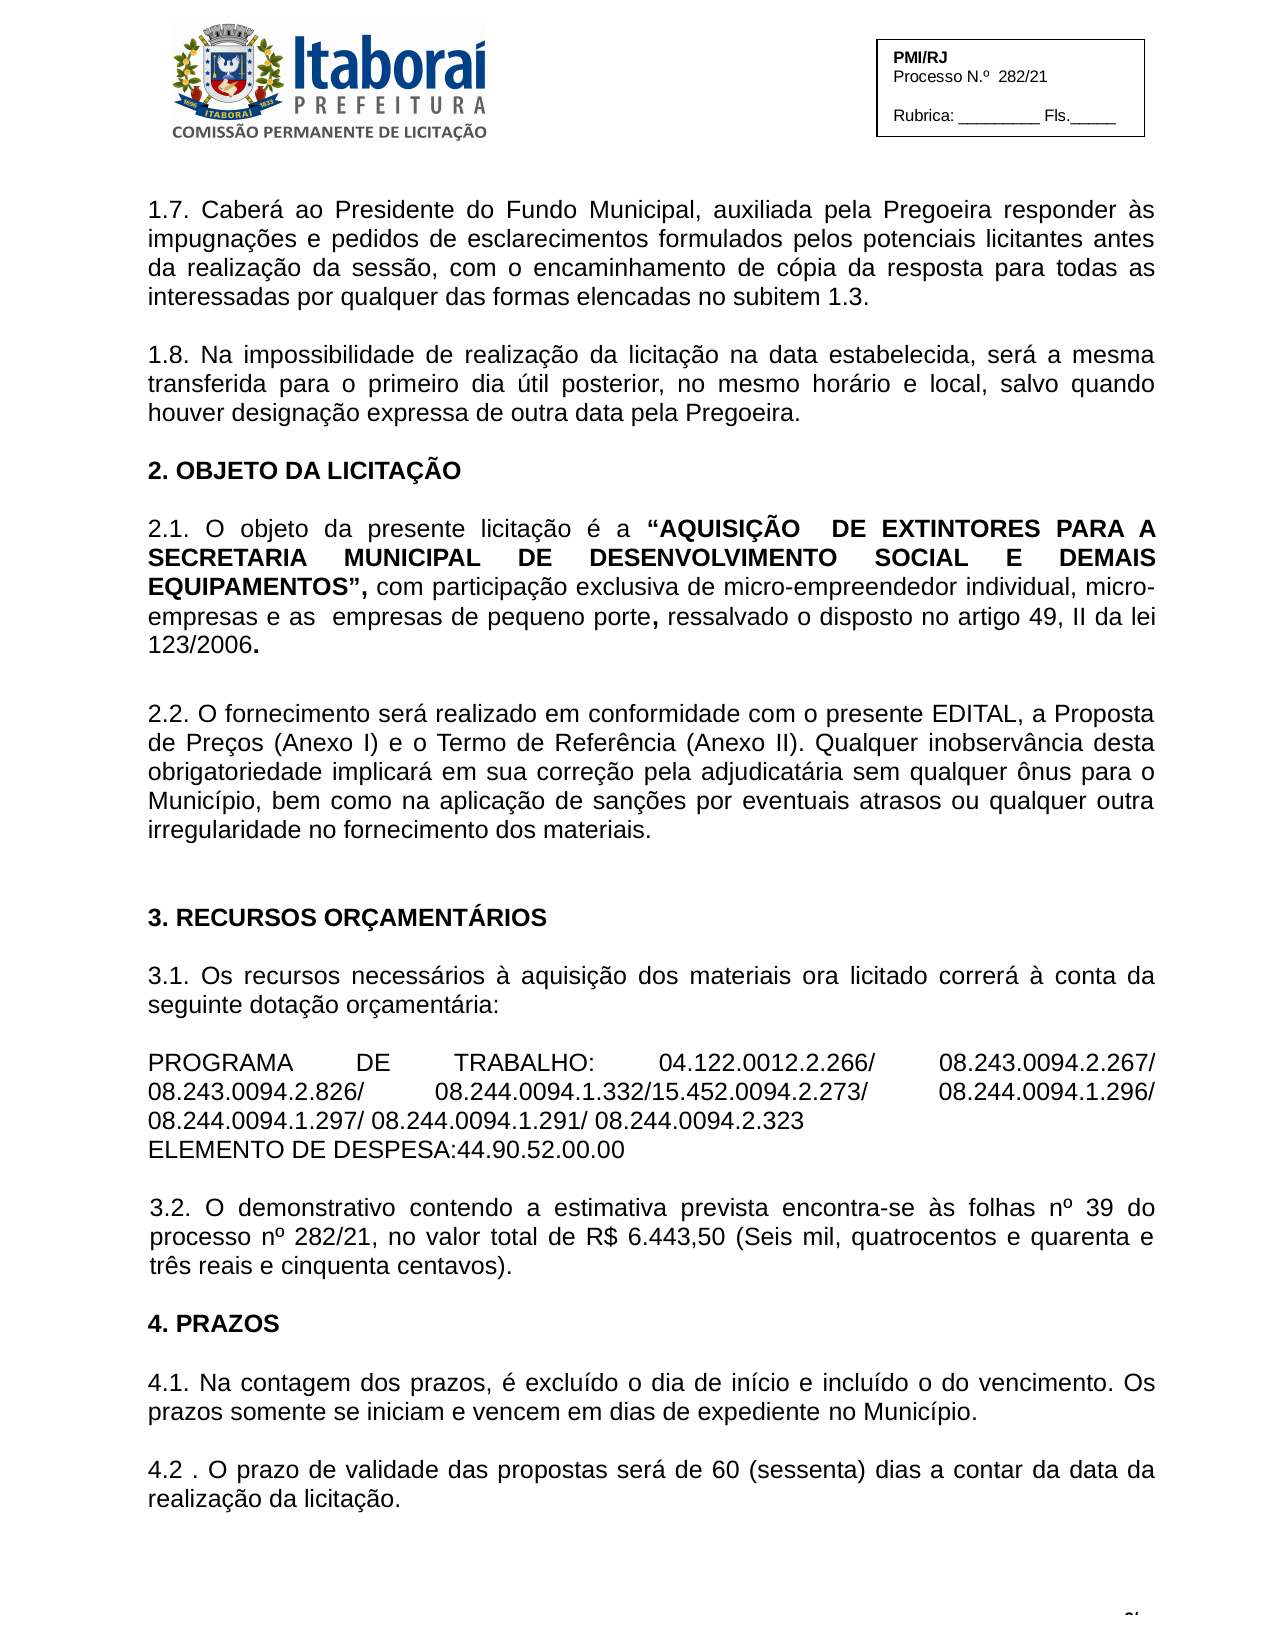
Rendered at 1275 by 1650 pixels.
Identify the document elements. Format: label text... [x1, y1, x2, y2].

text 1.8. Na impossibilidade de realização da licitação na data estabelecida, será a mesma transferida para o primeiro dia útil posterior, no mesmo horário e local, salvo quando houver designação expressa de outra data pela Pregoeira. [148, 340, 1157, 427]
text 4.2 . O prazo de validade das propostas será de 60 (sessenta) dias a contar da data da realização da licitação. [148, 1454, 1157, 1513]
picture [172, 23, 487, 142]
text ELEMENTO DE DESPESA:44.90.52.00.00 [148, 1135, 1157, 1164]
text 3.1. Os recursos necessários à aquisição dos materiais ora licitado correrá à conta da seguinte dotação orçamentária: [148, 961, 1157, 1019]
text 2. OBJETO DA LICITAÇÃO [148, 456, 1157, 485]
text 4. PRAZOS [148, 1309, 1157, 1338]
text 2.1. O objeto da presente licitação é a “AQUISIÇÃO DE EXTINTORES PARA A SECRETARIA MUNICIPAL DE DESENVOLVIMENTO SOCIAL E DEMAIS EQUIPAMENTOS”, com participação exclusiva de micro-empreendedor individual, micro-empresas e as empresas de pequeno porte, ressalvado o disposto no artigo 49, II da lei 123/2006. [148, 514, 1157, 659]
subtitle 3.2. O demonstrativo contendo a estimativa prevista encontra-se às folhas nº 39 do processo nº 282/21, no valor total de R$ 6.443,50 (Seis mil, quatrocentos e quarenta e três reais e cinquenta centavos). [149, 1193, 1157, 1280]
text 1.7. Caberá ao Presidente do Fundo Municipal, auxiliada pela Pregoeira responder às impugnações e pedidos de esclarecimentos formulados pelos potenciais licitantes antes da realização da sessão, com o encaminhamento de cópia da resposta para todas as interessadas por qualquer das formas elencadas no subitem 1.3. [148, 194, 1157, 311]
text 4.1. Na contagem dos prazos, é excluído o dia de início e incluído o do vencimento. Os prazos somente se iniciam e vencem em dias de expediente no Município. [148, 1367, 1157, 1426]
text 3. RECURSOS ORÇAMENTÁRIOS [148, 902, 1157, 931]
text 2.2. O fornecimento será realizado em conformidade com o presente EDITAL, a Proposta de Preços (Anexo I) e o Termo de Referência (Anexo II). Qualquer inobservância desta obrigatoriedade implicará em sua correção pela adjudicatária sem qualquer ônus para o Município, bem como na aplicação de sanções por eventuais atrasos ou qualquer outra irregularidade no fornecimento dos materiais. [148, 699, 1157, 844]
text PROGRAMA DE TRABALHO: 04.122.0012.2.266/ 08.243.0094.2.267/ 08.243.0094.2.826/ 08.244.0094.1.332/15.452.0094.2.273/ 08.244.0094.1.296/ 08.244.0094.1.297/ 08.244.0094.1.291/ 08.244.0094.2.323 [148, 1048, 1157, 1135]
